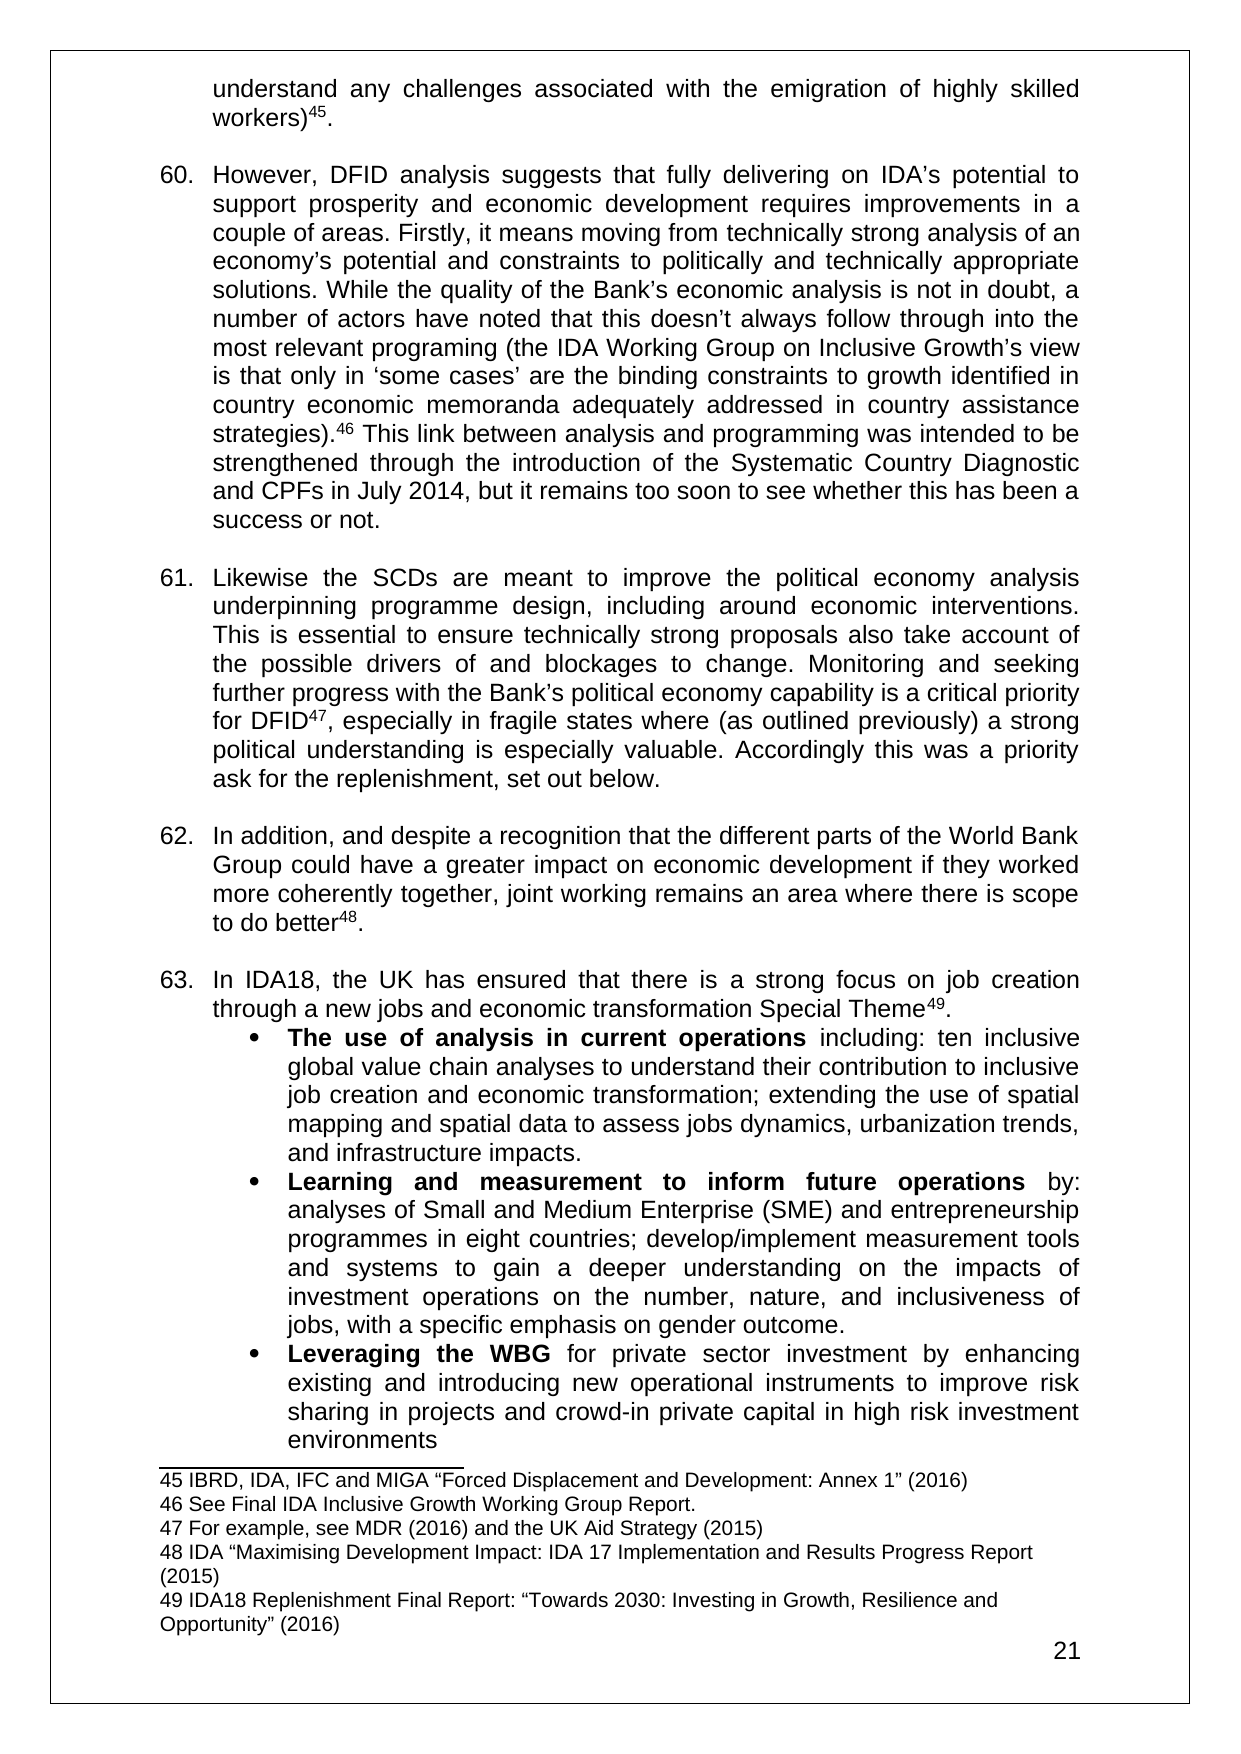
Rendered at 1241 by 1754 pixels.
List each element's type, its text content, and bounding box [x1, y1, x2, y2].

list The use of analysis in current operations including: ten inclusive global value chain analyses to understand their contribution to inclusive job creation and economic transformation; extending the use of spatial mapping and spatial data to assess jobs dynamics, urbanization trends, and infrastructure impacts. [250, 1023, 1081, 1166]
list Learning and measurement to inform future operations by: analyses of Small and Medium Enterprise (SME) and entrepreneurship programmes in eight countries; develop/implement measurement tools and systems to gain a deeper understanding on the impacts of investment operations on the number, nature, and inclusiveness of jobs, with a specific emphasis on gender outcome. [250, 1166, 1081, 1339]
list Likewise the SCDs are meant to improve the political economy analysis underpinning programme design, including around economic interventions. This is essential to ensure technically strong proposals also take account of the possible drivers of and blockages to change. Monitoring and seeking further progress with the Bank’s political economy capability is a critical priority for DFID, especially in fragile states where (as outlined previously) a strong political understanding is especially valuable. Accordingly this was a priority ask for the replenishment, set out below. [159, 563, 1081, 793]
list However, DFID analysis suggests that fully delivering on IDA’s potential to support prosperity and economic development requires improvements in a couple of areas. Firstly, it means moving from technically strong analysis of an economy’s potential and constraints to politically and technically appropriate solutions. While the quality of the Bank’s economic analysis is not in doubt, a number of actors have noted that this doesn’t always follow through into the most relevant programing (the IDA Working Group on Inclusive Growth’s view is that only in ‘some cases’ are the binding constraints to growth identified in country economic memoranda adequately addressed in country assistance strategies). This link between analysis and programming was intended to be strengthened through the introduction of the Systematic Country Diagnostic and CPFs in July 2014, but it remains too soon to see whether this has been a success or not. [159, 160, 1081, 534]
list understand any challenges associated with the emigration of highly skilled workers). [159, 74, 1081, 131]
list IBRD, IDA, IFC and MIGA “Forced Displacement and Development: Annex 1” (2016) [159, 1468, 1081, 1492]
list For example, see MDR (2016) and the UK Aid Strategy (2015) [159, 1516, 1081, 1540]
list IDA18 Replenishment Final Report: “Towards 2030: Investing in Growth, Resilience and Opportunity” (2016) [159, 1588, 1081, 1636]
list IDA “Maximising Development Impact: IDA 17 Implementation and Results Progress Report (2015) [159, 1540, 1081, 1588]
list In addition, and despite a recognition that the different parts of the World Bank Group could have a greater impact on economic development if they worked more coherently together, joint working remains an area where there is scope to do better. [159, 821, 1081, 936]
list In IDA18, the UK has ensured that there is a strong focus on job creation through a new jobs and economic transformation Special Theme. [159, 965, 1081, 1023]
list Leveraging the WBG for private sector investment by enhancing existing and introducing new operational instruments to improve risk sharing in projects and crowd-in private capital in high risk investment environments [250, 1339, 1081, 1454]
list See Final IDA Inclusive Growth Working Group Report. [159, 1492, 1081, 1516]
